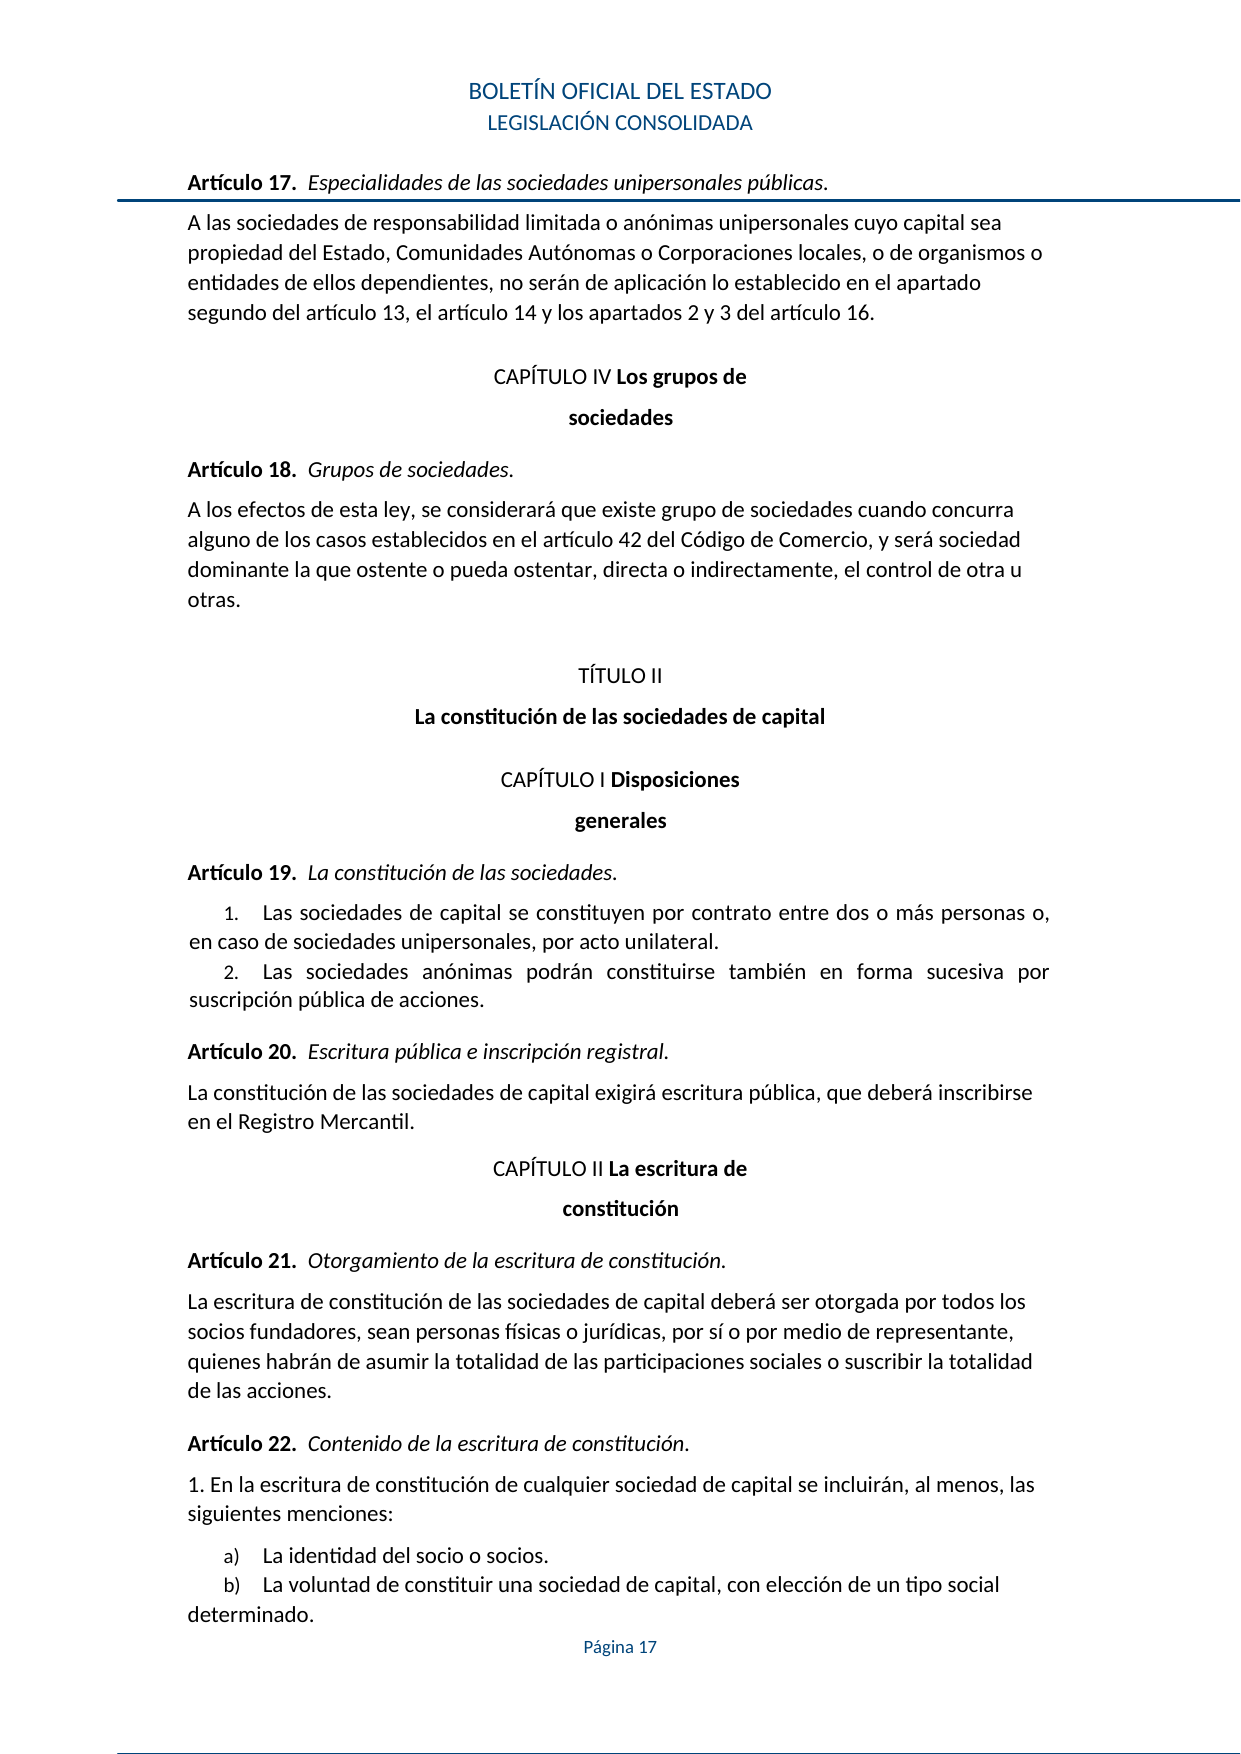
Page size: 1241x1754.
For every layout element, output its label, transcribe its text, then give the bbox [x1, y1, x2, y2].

text La constitución de las sociedades de capital exigirá escritura pública, que deberá inscribirse en el Registro Mercantil. [187, 1078, 1051, 1136]
text Artículo 21. Otorgamiento de la escritura de constitución. [187, 1246, 1051, 1274]
text determinado. [187, 1600, 1051, 1628]
text La constitución de las sociedades de capital [210, 702, 1030, 730]
text Artículo 18. Grupos de sociedades. [187, 455, 1051, 483]
text Artículo 19. La constitución de las sociedades. [187, 858, 1051, 886]
list La identidad del socio o socios. [189, 1541, 1051, 1569]
text 1. En la escritura de constitución de cualquier sociedad de capital se incluirán, al menos, las siguientes menciones: [187, 1470, 1051, 1528]
text TÍTULO II [212, 661, 1029, 689]
text CAPÍTULO II La escritura de constitución [481, 1154, 759, 1222]
text A los efectos de esta ley, se considerará que existe grupo de sociedades cuando concurra alguno de los casos establecidos en el artículo 42 del Código de Comercio, y será sociedad dominante la que ostente o pueda ostentar, directa o indirectamente, el control de otra u otras. [187, 495, 1051, 613]
text Artículo 17. Especialidades de las sociedades unipersonales públicas. [187, 168, 1051, 196]
list La voluntad de constituir una sociedad de capital, con elección de un tipo social [189, 1570, 1051, 1598]
text Artículo 20. Escritura pública e inscripción registral. [187, 1037, 1051, 1065]
list Las sociedades de capital se constituyen por contrato entre dos o más personas o, en caso de sociedades unipersonales, por acto unilateral. [189, 898, 1051, 955]
text CAPÍTULO I Disposiciones generales [492, 766, 749, 834]
text La escritura de constitución de las sociedades de capital deberá ser otorgada por todos los socios fundadores, sean personas físicas o jurídicas, por sí o por medio de representante, quienes habrán de asumir la totalidad de las participaciones sociales o suscribir la totalidad de las acciones. [187, 1287, 1051, 1405]
text Artículo 22. Contenido de la escritura de constitución. [187, 1429, 1051, 1457]
text A las sociedades de responsabilidad limitada o anónimas unipersonales cuyo capital sea propiedad del Estado, Comunidades Autónomas o Corporaciones locales, o de organismos o entidades de ellos dependientes, no serán de aplicación lo establecido en el apartado segundo del artículo 13, el artículo 14 y los apartados 2 y 3 del artículo 16. [187, 208, 1051, 326]
text CAPÍTULO IV Los grupos de sociedades [489, 362, 752, 431]
list Las sociedades anónimas podrán constituirse también en forma sucesiva por suscripción pública de acciones. [189, 957, 1051, 1014]
